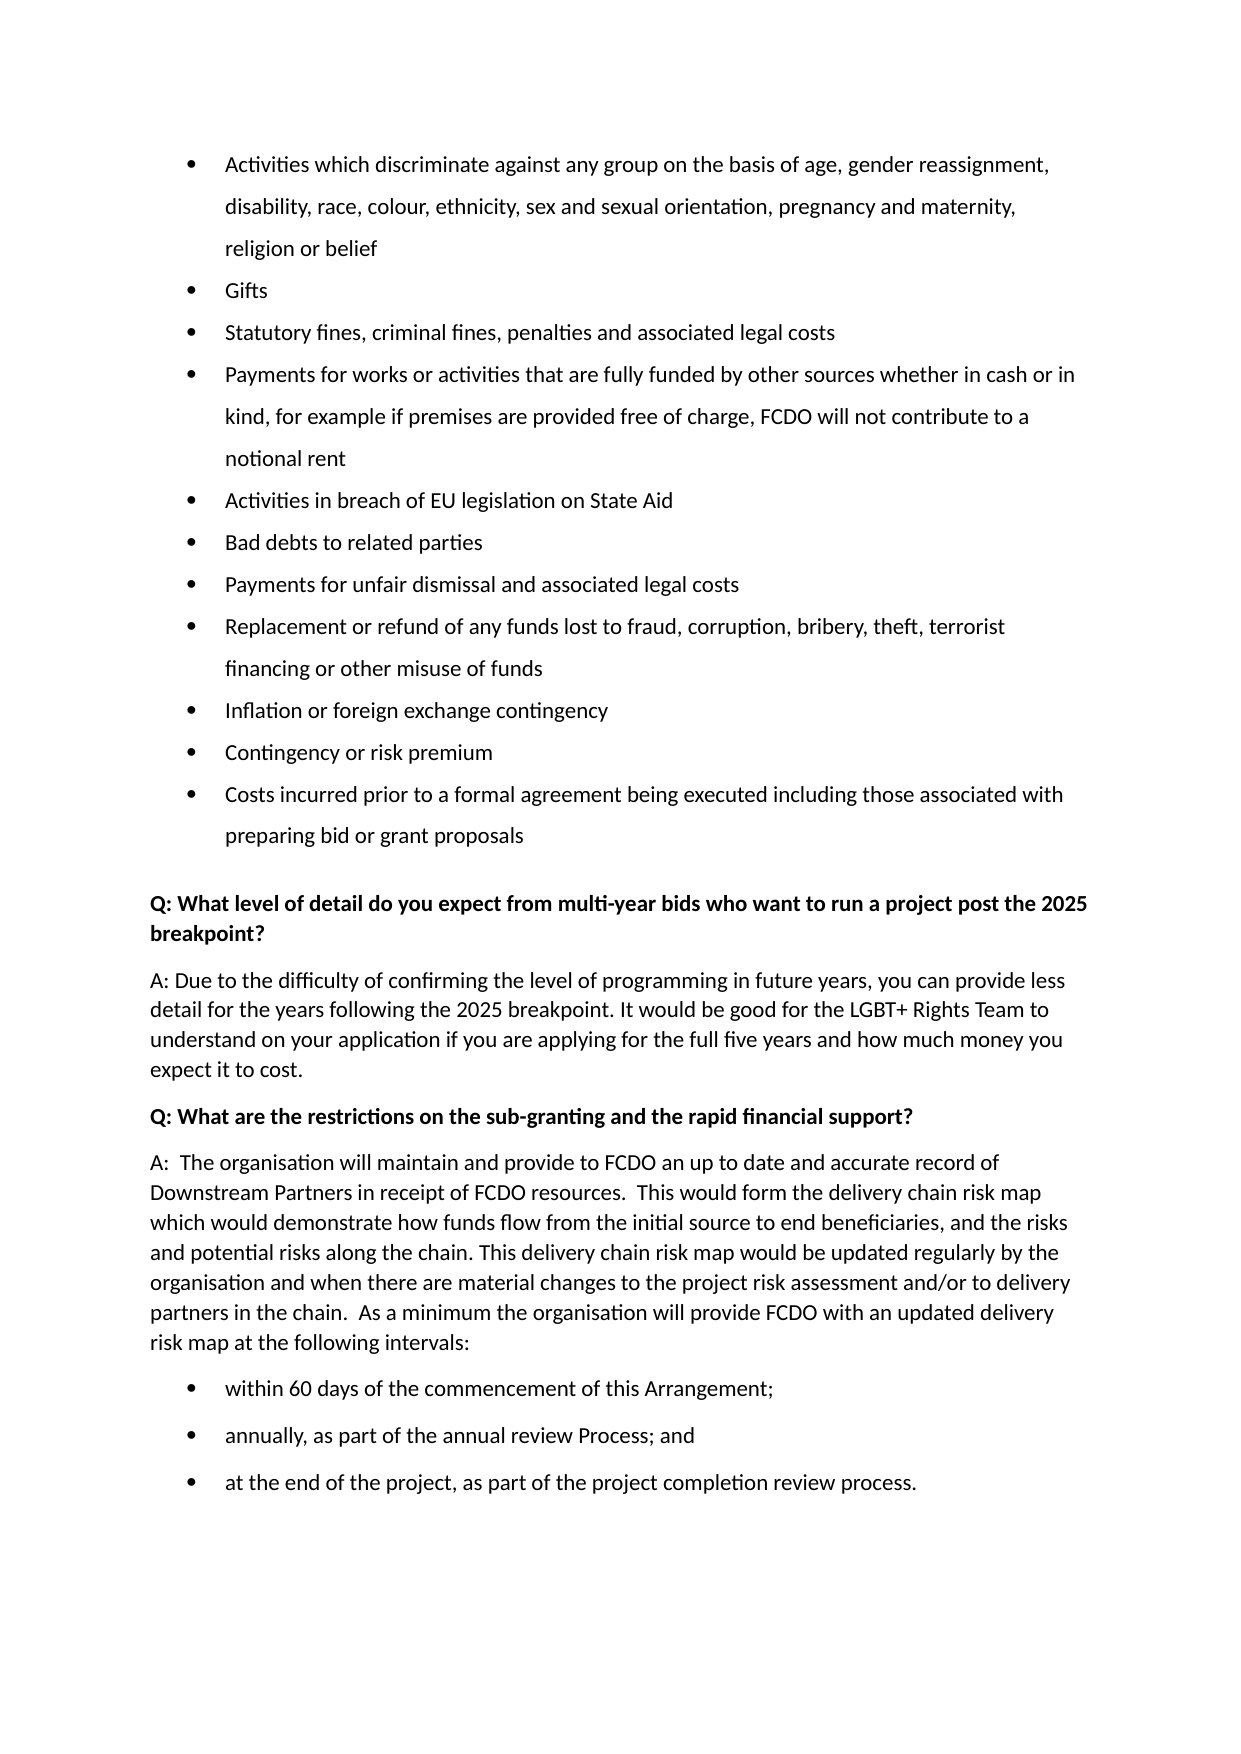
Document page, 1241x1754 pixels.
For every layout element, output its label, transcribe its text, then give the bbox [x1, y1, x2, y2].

list Payments for unfair dismissal and associated legal costs [187, 570, 1090, 598]
list Replacement or refund of any funds lost to fraud, corruption, bribery, theft, terrorist financing or other misuse of funds [187, 612, 1090, 682]
list within 60 days of the commencement of this Arrangement; [187, 1374, 1090, 1402]
list Inflation or foreign exchange contingency [187, 696, 1090, 724]
list annually, as part of the annual review Process; and [187, 1421, 1090, 1449]
list Payments for works or activities that are fully funded by other sources whether in cash or in kind, for example if premises are provided free of charge, FCDO will not contribute to a notional rent [187, 360, 1090, 472]
list Costs incurred prior to a formal agreement being executed including those associated with preparing bid or grant proposals [187, 780, 1090, 850]
text A: The organisation will maintain and provide to FCDO an up to date and accurate record of Downstream Partners in receipt of FCDO resources. This would form the delivery chain risk map which would demonstrate how funds flow from the initial source to end beneficiaries, and the risks and potential risks along the chain. This delivery chain risk map would be updated regularly by the organisation and when there are material changes to the project risk assessment and/or to delivery partners in the chain. As a minimum the organisation will provide FCDO with an updated delivery risk map at the following intervals: [150, 1148, 1090, 1356]
list Activities which discriminate against any group on the basis of age, gender reassignment, disability, race, colour, ethnicity, sex and sexual orientation, pregnancy and maternity, religion or belief [187, 150, 1090, 262]
list Contingency or risk premium [187, 738, 1090, 766]
list Activities in breach of EU legislation on State Aid [187, 486, 1090, 514]
list Bad debts to related parties [187, 528, 1090, 556]
list Statutory fines, criminal fines, penalties and associated legal costs [187, 318, 1090, 346]
text A: Due to the difficulty of confirming the level of programming in future years, you can provide less detail for the years following the 2025 breakpoint. It would be good for the LGBT+ Rights Team to understand on your application if you are applying for the full five years and how much money you expect it to cost. [150, 966, 1090, 1083]
text Q: What level of detail do you expect from multi-year bids who want to run a project post the 2025 breakpoint? [150, 889, 1090, 947]
list at the end of the project, as part of the project completion review process. [187, 1468, 1090, 1496]
text Q: What are the restrictions on the sub-granting and the rapid financial support? [150, 1102, 1090, 1130]
list Gifts [187, 276, 1090, 304]
